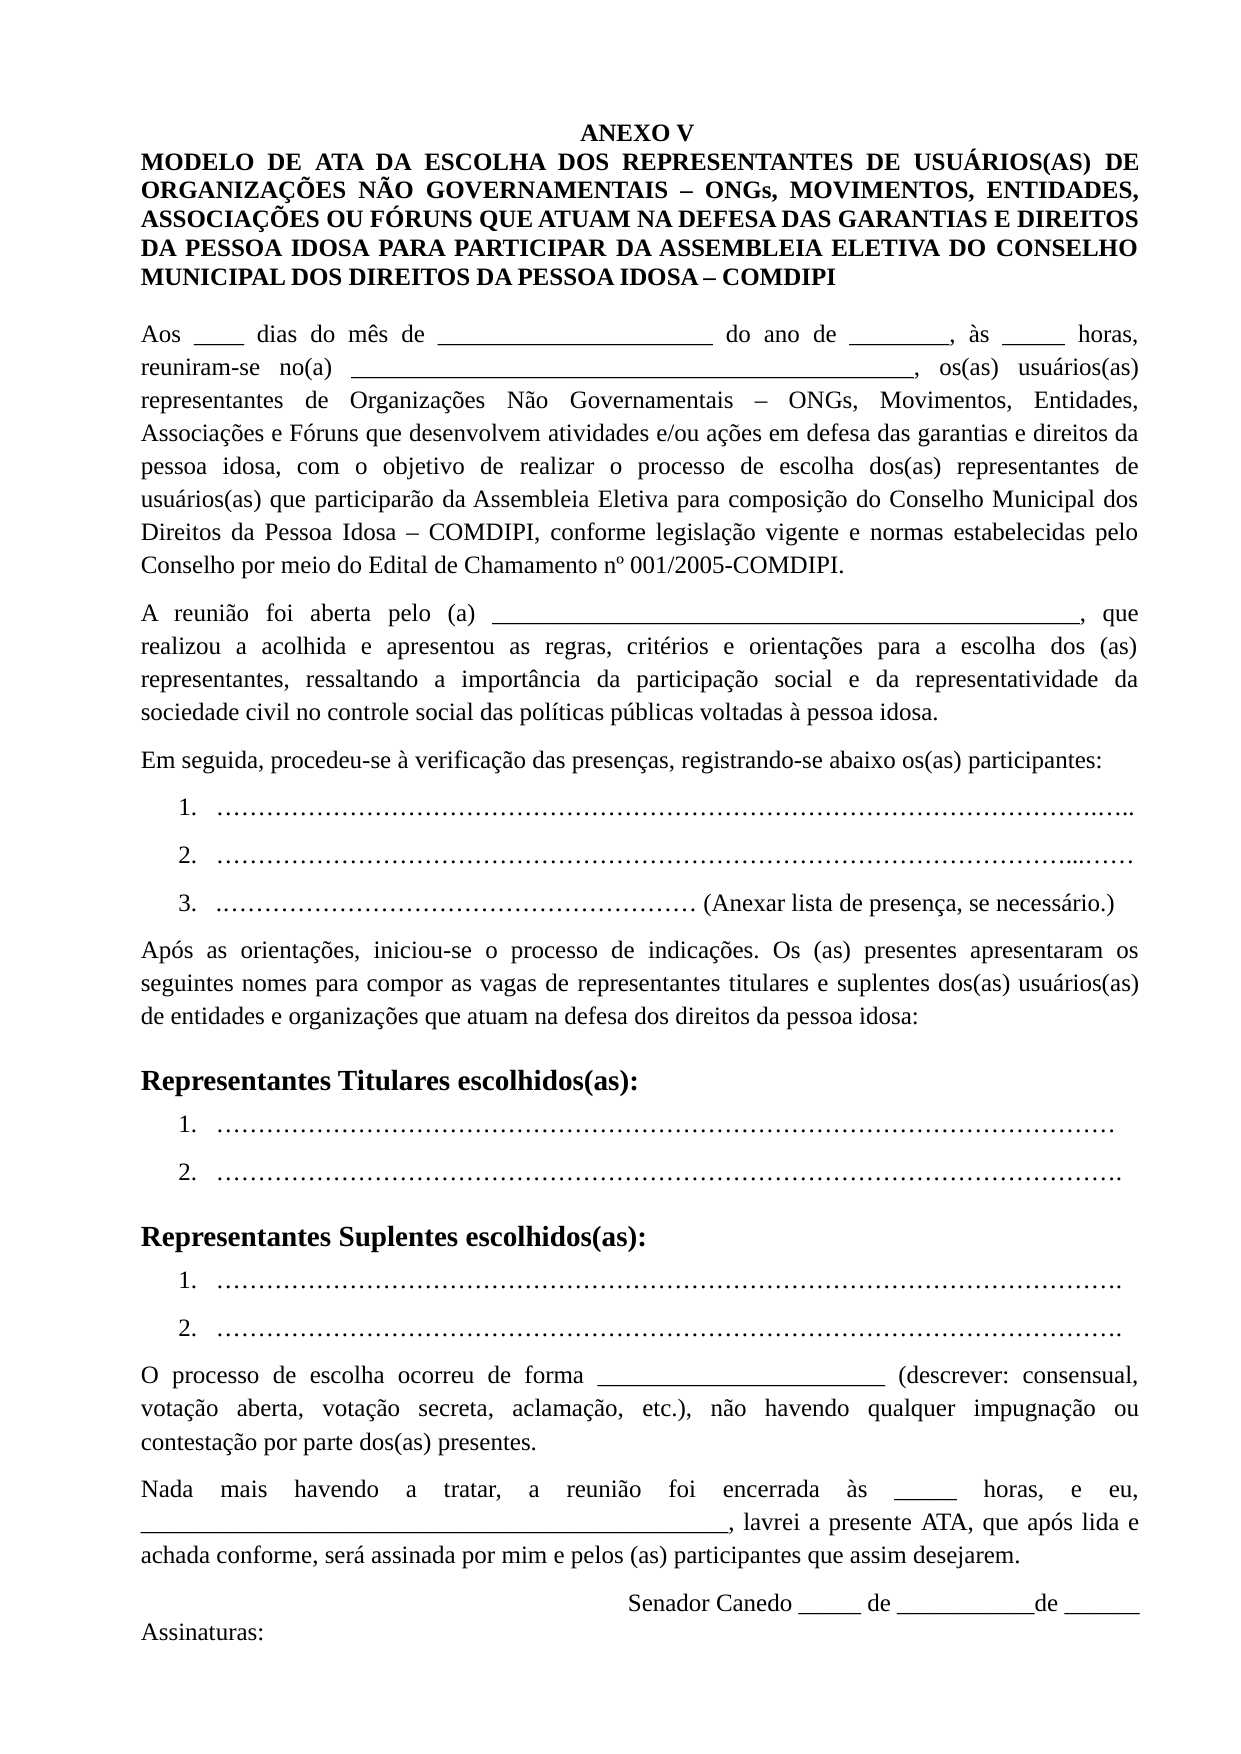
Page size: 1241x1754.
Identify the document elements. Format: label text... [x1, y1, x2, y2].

list ……………………………………………………………………………………………… [178, 1109, 1139, 1138]
list …………………………………………………………………………………………...…… [178, 840, 1139, 869]
list ………………………………………………………………………………………………. [178, 1265, 1139, 1294]
text Em seguida, procedeu-se à verificação das presenças, registrando-se abaixo os(as) participantes: [141, 745, 1139, 773]
text Nada mais havendo a tratar, a reunião foi encerrada às _____ horas, e eu, _______________________________________________, lavrei a presente ATA, que após lida e achada conforme, será assinada por mim e pelos (as) participantes que assim desejarem. [141, 1474, 1139, 1569]
list ………………………………………………………………………………………………. [178, 1157, 1139, 1186]
text Assinaturas: [141, 1617, 1139, 1645]
text O processo de escolha ocorreu de forma _______________________ (descrever: consensual, votação aberta, votação secreta, aclamação, etc.), não havendo qualquer impugnação ou contestação por parte dos(as) presentes. [141, 1361, 1139, 1455]
list …………………………………………………………………………………………….….. [178, 792, 1139, 821]
list .………………………………………………… (Anexar lista de presença, se necessário.) [178, 888, 1139, 916]
subtitle Representantes Suplentes escolhidos(as): [141, 1219, 1139, 1253]
text Após as orientações, iniciou-se o processo de indicações. Os (as) presentes apresentaram os seguintes nomes para compor as vagas de representantes titulares e suplentes dos(as) usuários(as) de entidades e organizações que atuam na defesa dos direitos da pessoa idosa: [141, 935, 1139, 1030]
text Aos ____ dias do mês de ______________________ do ano de ________, às _____ horas, reuniram-se no(a) _____________________________________________, os(as) usuários(as) representantes de Organizações Não Governamentais – ONGs, Movimentos, Entidades, Associações e Fóruns que desenvolvem atividades e/ou ações em defesa das garantias e direitos da pessoa idosa, com o objetivo de realizar o processo de escolha dos(as) representantes de usuários(as) que participarão da Assembleia Eletiva para composição do Conselho Municipal dos Direitos da Pessoa Idosa – COMDIPI, conforme legislação vigente e normas estabelecidas pelo Conselho por meio do Edital de Chamamento nº 001/2005-COMDIPI. [141, 319, 1139, 579]
text Senador Canedo _____ de ___________de ______ [141, 1588, 1139, 1617]
text MODELO DE ATA DA ESCOLHA DOS REPRESENTANTES DE USUÁRIOS(AS) DE ORGANIZAÇÕES NÃO GOVERNAMENTAIS – ONGs, MOVIMENTOS, ENTIDADES, ASSOCIAÇÕES OU FÓRUNS QUE ATUAM NA DEFESA DAS GARANTIAS E DIREITOS DA PESSOA IDOSA PARA PARTICIPAR DA ASSEMBLEIA ELETIVA DO CONSELHO MUNICIPAL DOS DIREITOS DA PESSOA IDOSA – COMDIPI [141, 147, 1139, 291]
text ANEXO V [141, 118, 1139, 147]
subtitle Representantes Titulares escolhidos(as): [141, 1063, 1139, 1097]
text A reunião foi aberta pelo (a) _______________________________________________, que realizou a acolhida e apresentou as regras, critérios e orientações para a escolha dos (as) representantes, ressaltando a importância da participação social e da representatividade da sociedade civil no controle social das políticas públicas voltadas à pessoa idosa. [141, 598, 1139, 726]
list ………………………………………………………………………………………………. [178, 1313, 1139, 1342]
